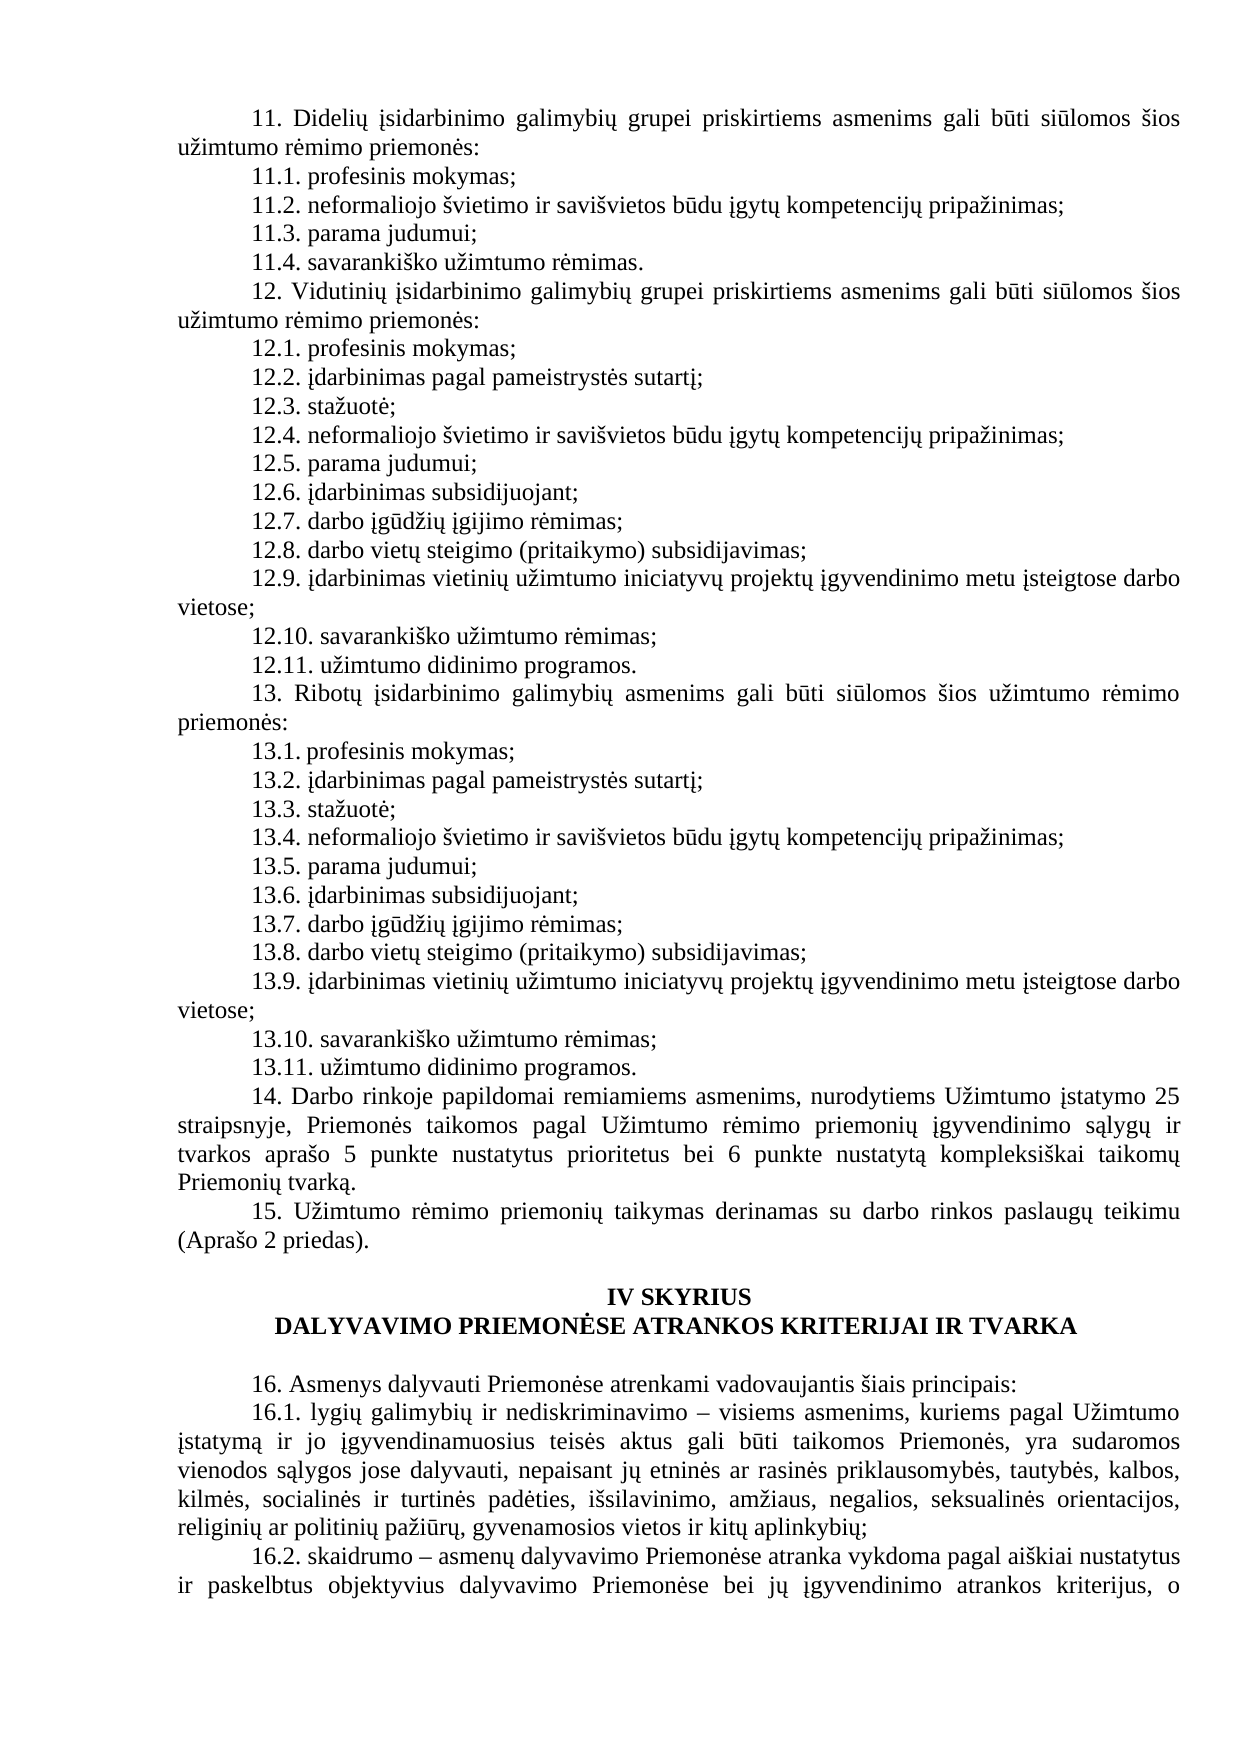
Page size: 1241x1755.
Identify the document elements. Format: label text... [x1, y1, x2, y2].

text 16. Asmenys dalyvauti Priemonėse atrenkami vadovaujantis šiais principais: [177, 1369, 1181, 1397]
text 11.4. savarankiško užimtumo rėmimas. [177, 247, 1181, 276]
text 13.10. savarankiško užimtumo rėmimas; [177, 1024, 1181, 1052]
text 16.1. lygių galimybių ir nediskriminavimo – visiems asmenims, kuriems pagal Užimtumo įstatymą ir jo įgyvendinamuosius teisės aktus gali būti taikomos Priemonės, yra sudaromos vienodos sąlygos jose dalyvauti, nepaisant jų etninės ar rasinės priklausomybės, tautybės, kalbos, kilmės, socialinės ir turtinės padėties, išsilavinimo, amžiaus, negalios, seksualinės orientacijos, religinių ar politinių pažiūrų, gyvenamosios vietos ir kitų aplinkybių; [177, 1397, 1181, 1541]
text 13.8. darbo vietų steigimo (pritaikymo) subsidijavimas; [177, 937, 1181, 966]
text 11.2. neformaliojo švietimo ir savišvietos būdu įgytų kompetencijų pripažinimas; [177, 190, 1181, 218]
text 11.1. profesinis mokymas; [177, 161, 1181, 190]
text 13.1. profesinis mokymas; [177, 736, 1181, 765]
text 12.8. darbo vietų steigimo (pritaikymo) subsidijavimas; [177, 535, 1181, 563]
text 12.9. įdarbinimas vietinių užimtumo iniciatyvų projektų įgyvendinimo metu įsteigtose darbo vietose; [177, 563, 1181, 621]
text 13.4. neformaliojo švietimo ir savišvietos būdu įgytų kompetencijų pripažinimas; [177, 822, 1181, 851]
text 12.3. stažuotė; [177, 391, 1181, 420]
text 12.5. parama judumui; [177, 448, 1181, 477]
text IV SKYRIUS [177, 1282, 1181, 1311]
text 12.7. darbo įgūdžių įgijimo rėmimas; [177, 506, 1181, 535]
text 13.5. parama judumui; [177, 851, 1181, 880]
text 15. Užimtumo rėmimo priemonių taikymas derinamas su darbo rinkos paslaugų teikimu (Aprašo 2 priedas). [177, 1196, 1181, 1254]
text 12. Vidutinių įsidarbinimo galimybių grupei priskirtiems asmenims gali būti siūlomos šios užimtumo rėmimo priemonės: [177, 276, 1181, 333]
text 16.2. skaidrumo – asmenų dalyvavimo Priemonėse atranka vykdoma pagal aiškiai nustatytus ir paskelbtus objektyvius dalyvavimo Priemonėse bei jų įgyvendinimo atrankos kriterijus, o [177, 1541, 1181, 1599]
text 12.1. profesinis mokymas; [177, 333, 1181, 362]
text 13.6. įdarbinimas subsidijuojant; [177, 880, 1181, 909]
text 13.9. įdarbinimas vietinių užimtumo iniciatyvų projektų įgyvendinimo metu įsteigtose darbo vietose; [177, 966, 1181, 1024]
text 12.11. užimtumo didinimo programos. [177, 650, 1181, 678]
text DALYVAVIMO PRIEMONĖSE ATRANKOS KRITERIJAI IR TVARKA [177, 1311, 1181, 1340]
text 11.3. parama judumui; [177, 218, 1181, 247]
text 13. Ribotų įsidarbinimo galimybių asmenims gali būti siūlomos šios užimtumo rėmimo priemonės: [177, 678, 1181, 736]
text 12.4. neformaliojo švietimo ir savišvietos būdu įgytų kompetencijų pripažinimas; [177, 420, 1181, 448]
text 13.3. stažuotė; [177, 794, 1181, 822]
text 13.11. užimtumo didinimo programos. [177, 1052, 1181, 1081]
text 11. Didelių įsidarbinimo galimybių grupei priskirtiems asmenims gali būti siūlomos šios užimtumo rėmimo priemonės: [177, 103, 1181, 161]
text 13.2. įdarbinimas pagal pameistrystės sutartį; [177, 765, 1181, 794]
text 12.10. savarankiško užimtumo rėmimas; [177, 621, 1181, 650]
text 13.7. darbo įgūdžių įgijimo rėmimas; [177, 909, 1181, 937]
text 12.2. įdarbinimas pagal pameistrystės sutartį; [177, 362, 1181, 391]
text 14. Darbo rinkoje papildomai remiamiems asmenims, nurodytiems Užimtumo įstatymo 25 straipsnyje, Priemonės taikomos pagal Užimtumo rėmimo priemonių įgyvendinimo sąlygų ir tvarkos aprašo 5 punkte nustatytus prioritetus bei 6 punkte nustatytą kompleksiškai taikomų Priemonių tvarką. [177, 1081, 1181, 1196]
text 12.6. įdarbinimas subsidijuojant; [177, 477, 1181, 506]
